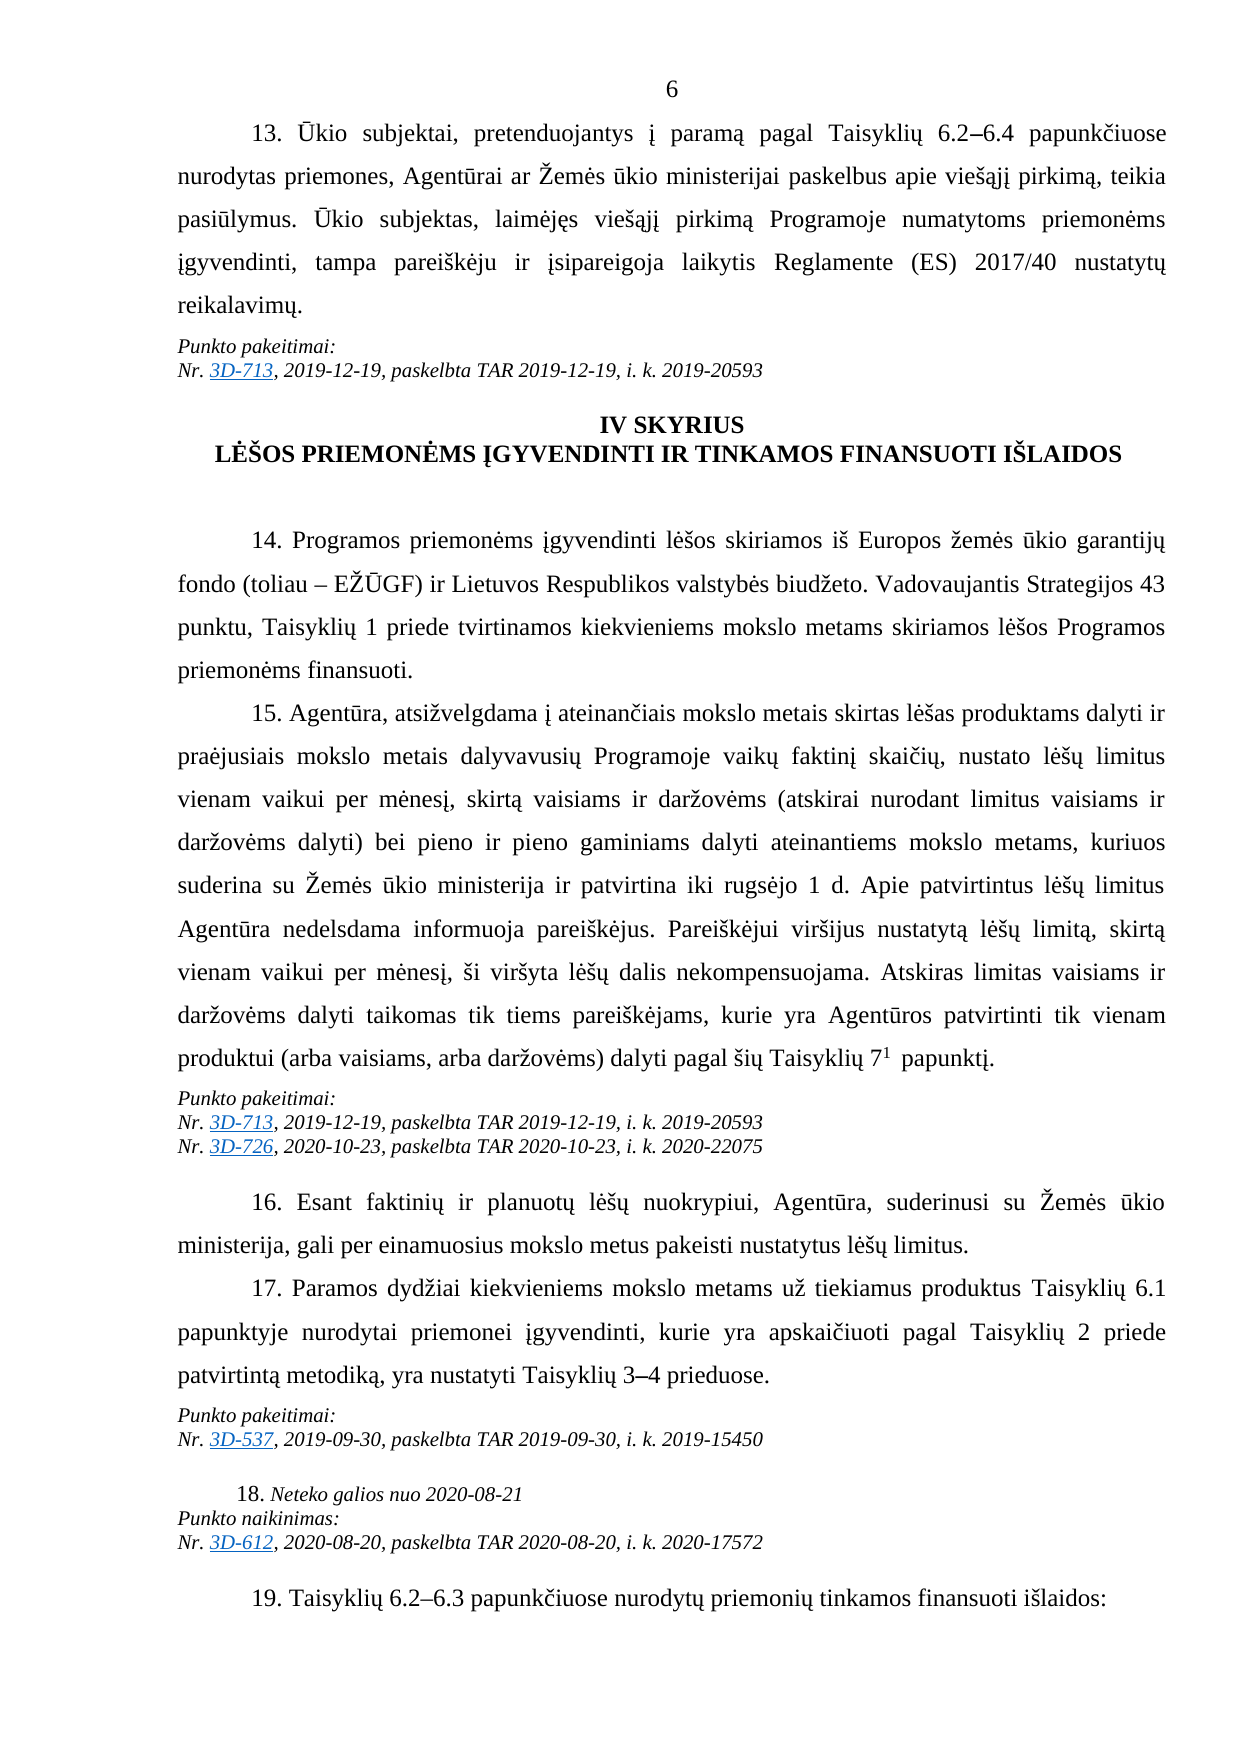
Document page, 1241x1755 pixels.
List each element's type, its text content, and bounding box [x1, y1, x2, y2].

text 17. Paramos dydžiai kiekvieniems mokslo metams už tiekiamus produktus Taisyklių 6.1 papunktyje nurodytai priemonei įgyvendinti, kurie yra apskaičiuoti pagal Taisyklių 2 priede patvirtintą metodiką, yra nustatyti Taisyklių 3–4 prieduose. [177, 1273, 1166, 1388]
text Punkto pakeitimai: [177, 1403, 1166, 1427]
text Nr. 3D-713, 2019-12-19, paskelbta TAR 2019-12-19, i. k. 2019-20593 [177, 1110, 1166, 1134]
text IV SKYRIUS [177, 411, 1166, 439]
text 13. Ūkio subjektai, pretenduojantys į paramą pagal Taisyklių 6.2–6.4 papunkčiuose nurodytas priemones, Agentūrai ar Žemės ūkio ministerijai paskelbus apie viešąjį pirkimą, teikia pasiūlymus. Ūkio subjektas, laimėjęs viešąjį pirkimą Programoje numatytoms priemonėms įgyvendinti, tampa pareiškėju ir įsipareigoja laikytis Reglamente (ES) 2017/40 nustatytų reikalavimų. [177, 118, 1166, 319]
text Nr. 3D-612, 2020-08-20, paskelbta TAR 2020-08-20, i. k. 2020-17572 [177, 1530, 1166, 1554]
text Punkto naikinimas: [177, 1506, 1166, 1530]
text Punkto pakeitimai: [177, 1086, 1166, 1110]
text 14. Programos priemonėms įgyvendinti lėšos skiriamos iš Europos žemės ūkio garantijų fondo (toliau – EŽŪGF) ir Lietuvos Respublikos valstybės biudžeto. Vadovaujantis Strategijos 43 punktu, Taisyklių 1 priede tvirtinamos kiekvieniems mokslo metams skiriamos lėšos Programos priemonėms finansuoti. [177, 526, 1166, 684]
text LĖŠOS PRIEMONĖMS ĮGYVENDINTI IR TINKAMOS FINANSUOTI IŠLAIDOS [177, 439, 1166, 468]
text Nr. 3D-537, 2019-09-30, paskelbta TAR 2019-09-30, i. k. 2019-15450 [177, 1427, 1166, 1451]
text Punkto pakeitimai: [177, 334, 1166, 358]
text 15. Agentūra, atsižvelgdama į ateinančiais mokslo metais skirtas lėšas produktams dalyti ir praėjusiais mokslo metais dalyvavusių Programoje vaikų faktinį skaičių, nustato lėšų limitus vienam vaikui per mėnesį, skirtą vaisiams ir daržovėms (atskirai nurodant limitus vaisiams ir daržovėms dalyti) bei pieno ir pieno gaminiams dalyti ateinantiems mokslo metams, kuriuos suderina su Žemės ūkio ministerija ir patvirtina iki rugsėjo 1 d. Apie patvirtintus lėšų limitus Agentūra nedelsdama informuoja pareiškėjus. Pareiškėjui viršijus nustatytą lėšų limitą, skirtą vienam vaikui per mėnesį, ši viršyta lėšų dalis nekompensuojama. Atskiras limitas vaisiams ir daržovėms dalyti taikomas tik tiems pareiškėjams, kurie yra Agentūros patvirtinti tik vienam produktui (arba vaisiams, arba daržovėms) dalyti pagal šių Taisyklių 71 papunktį. [177, 698, 1166, 1072]
text 18. Neteko galios nuo 2020-08-21 [177, 1480, 1166, 1506]
text 16. Esant faktinių ir planuotų lėšų nuokrypiui, Agentūra, suderinusi su Žemės ūkio ministerija, gali per einamuosius mokslo metus pakeisti nustatytus lėšų limitus. [177, 1187, 1166, 1259]
text Nr. 3D-726, 2020-10-23, paskelbta TAR 2020-10-23, i. k. 2020-22075 [177, 1134, 1166, 1158]
text Nr. 3D-713, 2019-12-19, paskelbta TAR 2019-12-19, i. k. 2019-20593 [177, 358, 1166, 382]
text 19. Taisyklių 6.2–6.3 papunkčiuose nurodytų priemonių tinkamos finansuoti išlaidos: [177, 1583, 1166, 1612]
